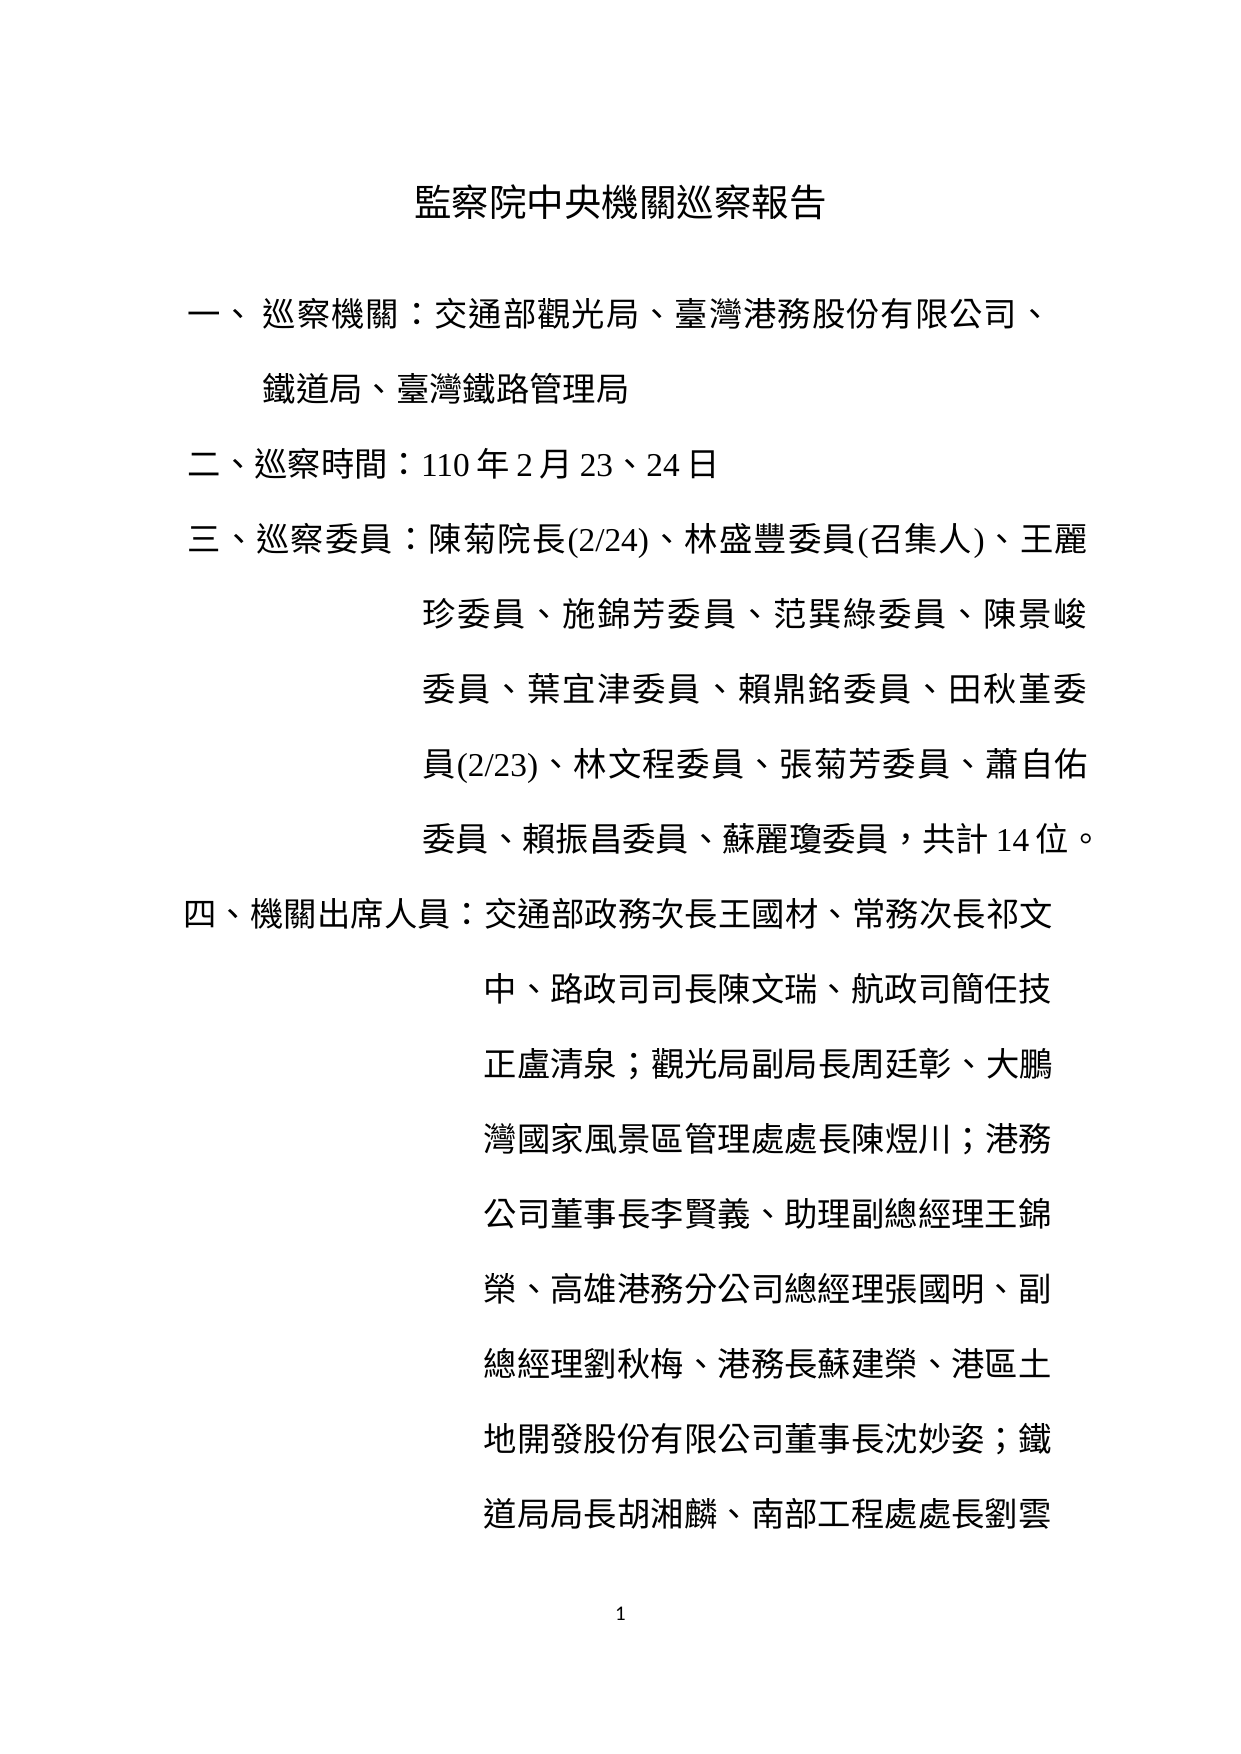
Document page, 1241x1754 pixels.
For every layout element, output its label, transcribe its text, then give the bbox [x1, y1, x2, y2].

text 監察院中央機關巡察報告 [187, 162, 1053, 237]
list 巡察機關：交通部觀光局、臺灣港務股份有限公司、鐵道局、臺灣鐵路管理局 [187, 275, 1053, 425]
text 二、巡察時間：110年2月23、24日 [187, 425, 1053, 500]
text 四、機關出席人員：交通部政務次長王國材、常務次長祁文中、路政司司長陳文瑞、航政司簡任技正盧清泉；觀光局副局長周廷彰、大鵬灣國家風景區管理處處長陳煜川；港務公司董事長李賢義、助理副總經理王錦榮、高雄港務分公司總經理張國明、副總經理劉秋梅、港務長蘇建榮、港區土地開發股份有限公司董事長沈妙姿；鐵道局局長胡湘麟、南部工程處處長劉雲 [183, 875, 1053, 1550]
text 三、巡察委員：陳菊院長(2/24)、林盛豐委員(召集人)、王麗珍委員、施錦芳委員、范巽綠委員、陳景峻委員、葉宜津委員、賴鼎銘委員、田秋堇委員(2/23)、林文程委員、張菊芳委員、蕭自佑委員、賴振昌委員、蘇麗瓊委員，共計14位。 [187, 500, 1088, 875]
